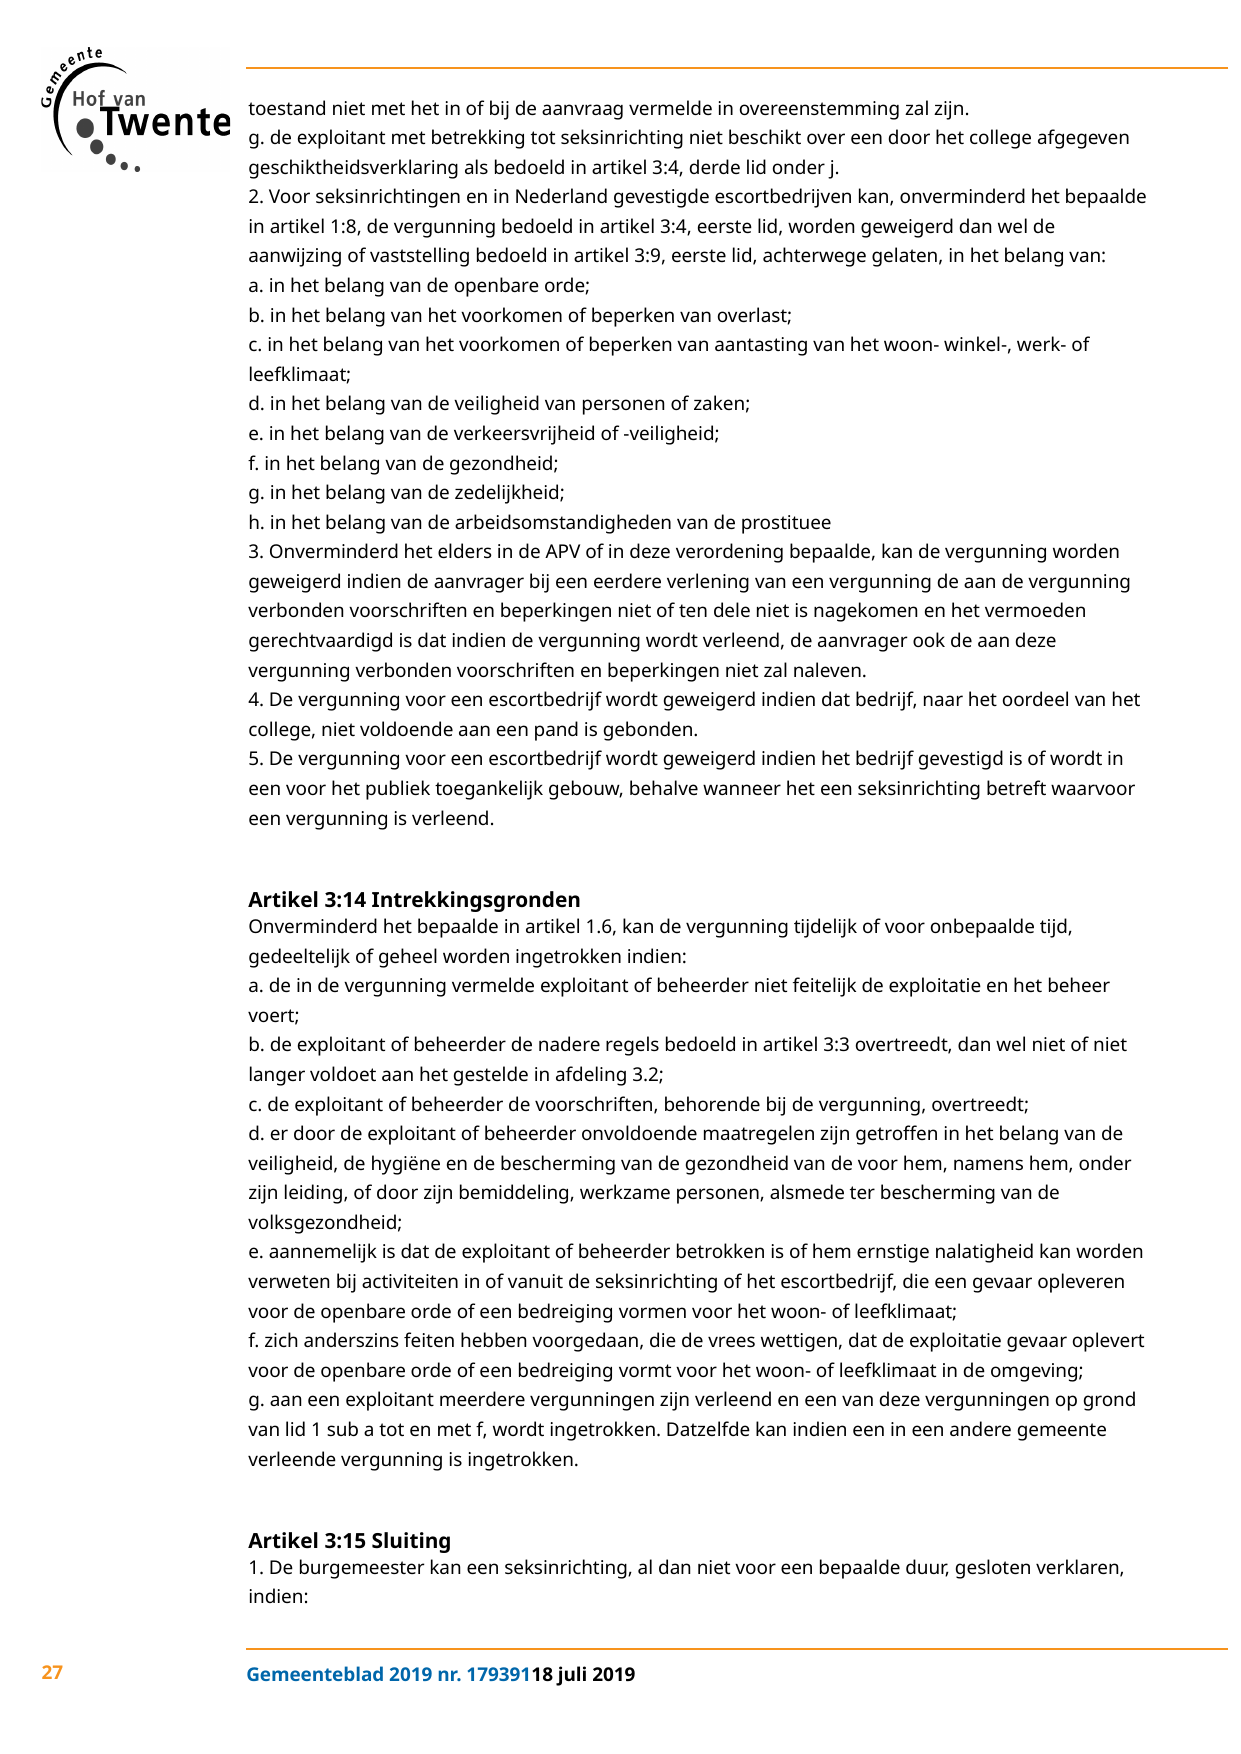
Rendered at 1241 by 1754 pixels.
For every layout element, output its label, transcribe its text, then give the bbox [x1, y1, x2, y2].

text b. de exploitant of beheerder de nadere regels bedoeld in artikel 3:3 overtreedt, dan wel niet of niet langer voldoet aan het gestelde in afdeling 3.2; [248, 1032, 1152, 1087]
text g. aan een exploitant meerdere vergunningen zijn verleend en een van deze vergunningen op grond van lid 1 sub a tot en met f, wordt ingetrokken. Datzelfde kan indien een in een andere gemeente verleende vergunning is ingetrokken. [248, 1387, 1152, 1471]
text Artikel 3:15 Sluiting [248, 1526, 1152, 1554]
text Onverminderd het bepaalde in artikel 1.6, kan de vergunning tijdelijk of voor onbepaalde tijd, gedeeltelijk of geheel worden ingetrokken indien: [248, 913, 1152, 968]
text e. in het belang van de verkeersvrijheid of -veiligheid; [248, 420, 1152, 446]
text 1. De burgemeester kan een seksinrichting, al dan niet voor een bepaalde duur, gesloten verklaren, indien: [248, 1554, 1152, 1609]
text a. de in de vergunning vermelde exploitant of beheerder niet feitelijk de exploitatie en het beheer voert; [248, 972, 1152, 1028]
text e. aannemelijk is dat de exploitant of beheerder betrokken is of hem ernstige nalatigheid kan worden verweten bij activiteiten in of vanuit de seksinrichting of het escortbedrijf, die een gevaar opleveren voor de openbare orde of een bedreiging vormen voor het woon- of leefklimaat; [248, 1239, 1152, 1323]
text f. in het belang van de gezondheid; [248, 450, 1152, 476]
text 2. Voor seksinrichtingen en in Nederland gevestigde escortbedrijven kan, onverminderd het bepaalde in artikel 1:8, de vergunning bedoeld in artikel 3:4, eerste lid, worden geweigerd dan wel de aanwijzing of vaststelling bedoeld in artikel 3:9, eerste lid, achterwege gelaten, in het belang van: [248, 183, 1152, 268]
text c. in het belang van het voorkomen of beperken van aantasting van het woon- winkel-, werk- of leefklimaat; [248, 331, 1152, 387]
text c. de exploitant of beheerder de voorschriften, behorende bij de vergunning, overtreedt; [248, 1091, 1152, 1116]
text toestand niet met het in of bij de aanvraag vermelde in overeenstemming zal zijn. [248, 95, 1152, 121]
picture [41, 47, 231, 172]
text h. in het belang van de arbeidsomstandigheden van de prostituee [248, 509, 1152, 535]
text 4. De vergunning voor een escortbedrijf wordt geweigerd indien dat bedrijf, naar het oordeel van het college, niet voldoende aan een pand is gebonden. [248, 686, 1152, 742]
text g. de exploitant met betrekking tot seksinrichting niet beschikt over een door het college afgegeven geschiktheidsverklaring als bedoeld in artikel 3:4, derde lid onder j. [248, 124, 1152, 180]
text 3. Onverminderd het elders in de APV of in deze verordening bepaalde, kan de vergunning worden geweigerd indien de aanvrager bij een eerdere verlening van een vergunning de aan de vergunning verbonden voorschriften en beperkingen niet of ten dele niet is nagekomen en het vermoeden gerechtvaardigd is dat indien de vergunning wordt verleend, de aanvrager ook de aan deze vergunning verbonden voorschriften en beperkingen niet zal naleven. [248, 538, 1152, 683]
text g. in het belang van de zedelijkheid; [248, 479, 1152, 505]
text b. in het belang van het voorkomen of beperken van overlast; [248, 302, 1152, 328]
text d. er door de exploitant of beheerder onvoldoende maatregelen zijn getroffen in het belang van de veiligheid, de hygiëne en de bescherming van de gezondheid van de voor hem, namens hem, onder zijn leiding, of door zijn bemiddeling, werkzame personen, alsmede ter bescherming van de volksgezondheid; [248, 1120, 1152, 1235]
text 5. De vergunning voor een escortbedrijf wordt geweigerd indien het bedrijf gevestigd is of wordt in een voor het publiek toegankelijk gebouw, behalve wanneer het een seksinrichting betreft waarvoor een vergunning is verleend. [248, 746, 1152, 831]
text d. in het belang van de veiligheid van personen of zaken; [248, 391, 1152, 416]
text Artikel 3:14 Intrekkingsgronden [248, 885, 1152, 913]
text f. zich anderszins feiten hebben voorgedaan, die de vrees wettigen, dat de exploitatie gevaar oplevert voor de openbare orde of een bedreiging vormt voor het woon- of leefklimaat in de omgeving; [248, 1327, 1152, 1383]
text a. in het belang van de openbare orde; [248, 272, 1152, 298]
